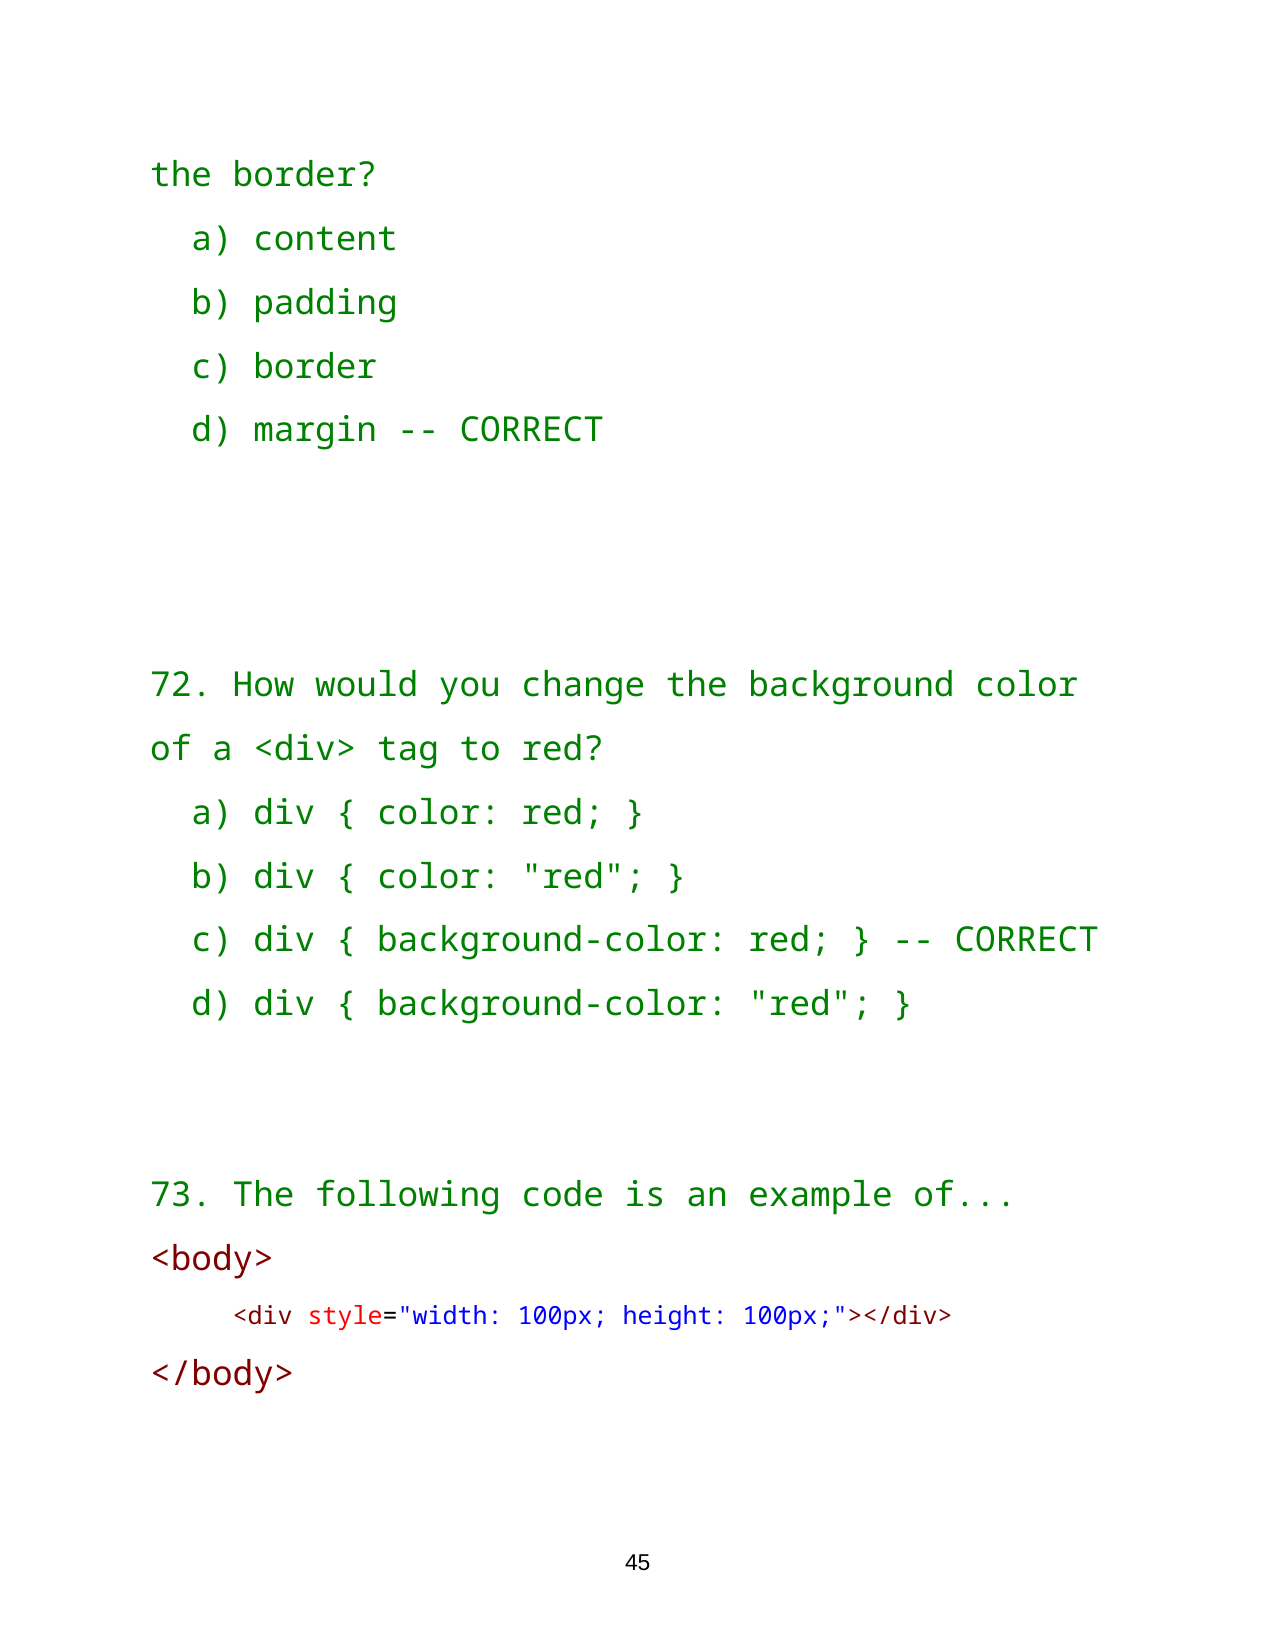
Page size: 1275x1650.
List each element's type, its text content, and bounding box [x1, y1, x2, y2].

text c) border [150, 341, 1125, 388]
text 73. The following code is an example of... [150, 1170, 1125, 1217]
text d) margin -- CORRECT [150, 405, 1125, 452]
text the border? [150, 150, 1125, 197]
text a) div { color: red; } [150, 787, 1125, 834]
text b) div { color: "red"; } [150, 851, 1125, 898]
text 72. How would you change the background color of a <div> tag to red? [150, 660, 1125, 771]
text d) div { background-color: "red"; } [150, 979, 1125, 1026]
text <body> [150, 1234, 1125, 1281]
text b) padding [150, 277, 1125, 324]
text <div style="width: 100px; height: 100px;"></div> [150, 1297, 1125, 1332]
text </body> [150, 1348, 1125, 1395]
text c) div { background-color: red; } -- CORRECT [150, 915, 1125, 962]
text a) content [150, 214, 1125, 261]
